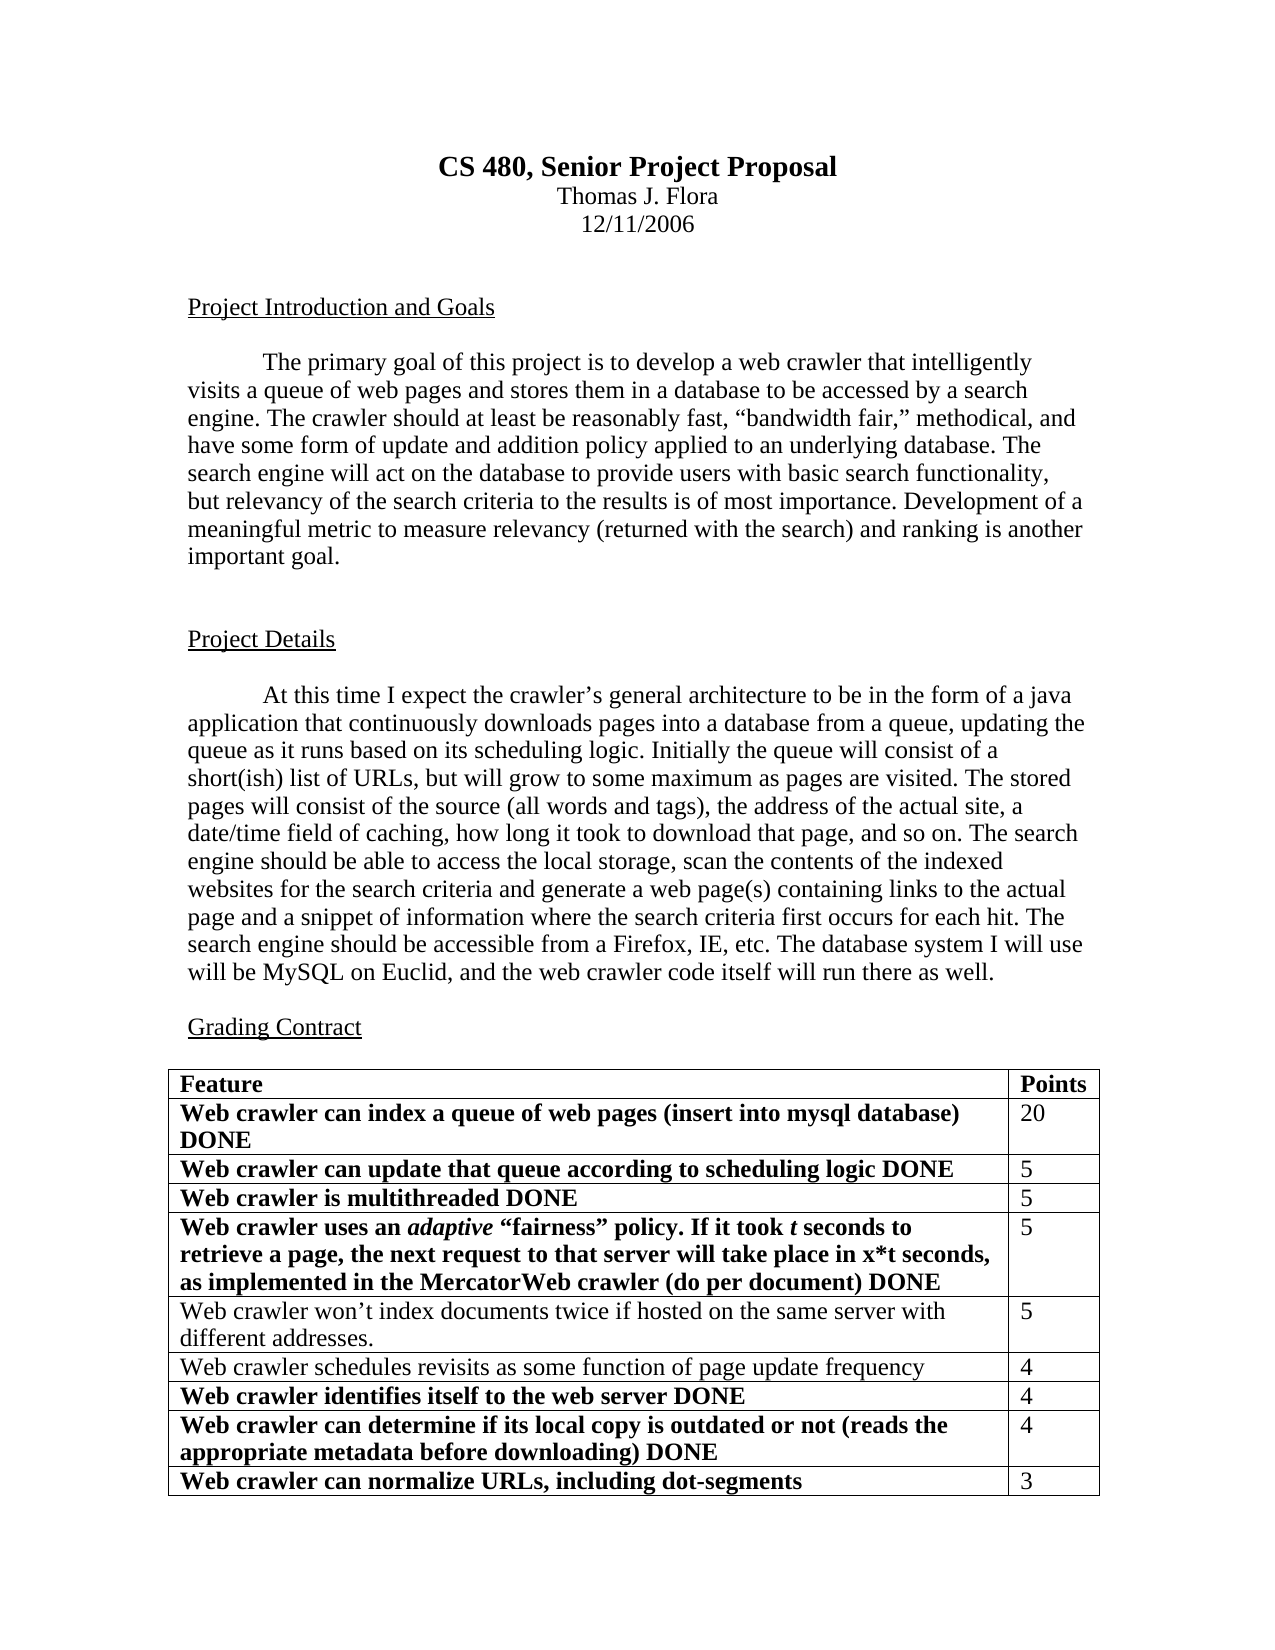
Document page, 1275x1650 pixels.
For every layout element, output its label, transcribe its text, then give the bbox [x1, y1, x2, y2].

table_cell 5 [1009, 1155, 1099, 1183]
text Thomas J. Flora [187, 182, 1087, 210]
table_cell 5 [1009, 1184, 1099, 1212]
text 12/11/2006 [187, 210, 1087, 238]
table_cell Web crawler can determine if its local copy is outdated or not (reads the appropriate metadata before downloading) DONE [169, 1411, 1008, 1466]
table_cell Web crawler schedules revisits as some function of page update frequency [169, 1353, 1008, 1381]
text The primary goal of this project is to develop a web crawler that intelligently visits a queue of web pages and stores them in a database to be accessed by a search engine. The crawler should at least be reasonably fast, “bandwidth fair,” methodical, and have some form of update and addition policy applied to an underlying database. The search engine will act on the database to provide users with basic search functionality, but relevancy of the search criteria to the results is of most importance. Development of a meaningful metric to measure relevancy (returned with the search) and ranking is another important goal. [187, 348, 1087, 570]
text Grading Contract [187, 1013, 1087, 1041]
text Project Details [187, 626, 1087, 653]
table_cell 20 [1009, 1099, 1099, 1154]
table_cell 4 [1009, 1411, 1099, 1466]
table_header Feature [169, 1070, 1008, 1098]
table_cell Web crawler uses an adaptive “fairness” policy. If it took t seconds to retrieve a page, the next request to that server will take place in x*t seconds, as implemented in the MercatorWeb crawler (do per document) DONE [169, 1213, 1008, 1296]
table_cell Web crawler won’t index documents twice if hosted on the same server with different addresses. [169, 1297, 1008, 1352]
table_cell 4 [1009, 1382, 1099, 1410]
text At this time I expect the crawler’s general architecture to be in the form of a java application that continuously downloads pages into a database from a queue, updating the queue as it runs based on its scheduling logic. Initially the queue will consist of a short(ish) list of URLs, but will grow to some maximum as pages are visited. The stored pages will consist of the source (all words and tags), the address of the actual site, a date/time field of caching, how long it took to download that page, and so on. The search engine should be able to access the local storage, scan the contents of the indexed websites for the search criteria and generate a web page(s) containing links to the actual page and a snippet of information where the search criteria first occurs for each hit. The search engine should be accessible from a Firefox, IE, etc. The database system I will use will be MySQL on Euclid, and the web crawler code itself will run there as well. [187, 681, 1087, 986]
table_cell Web crawler can index a queue of web pages (insert into mysql database) DONE [169, 1099, 1008, 1154]
table_cell 5 [1009, 1213, 1099, 1296]
table_header Points [1009, 1070, 1099, 1098]
text CS 480, Senior Project Proposal [187, 150, 1087, 182]
table_cell Web crawler identifies itself to the web server DONE [169, 1382, 1008, 1410]
table_cell 5 [1009, 1297, 1099, 1352]
text Project Introduction and Goals [187, 293, 1087, 321]
table_cell Web crawler can normalize URLs, including dot-segments [169, 1467, 1008, 1495]
table_cell Web crawler can update that queue according to scheduling logic DONE [169, 1155, 1008, 1183]
table_cell Web crawler is multithreaded DONE [169, 1184, 1008, 1212]
table_cell 4 [1009, 1353, 1099, 1381]
table_cell 3 [1009, 1467, 1099, 1495]
